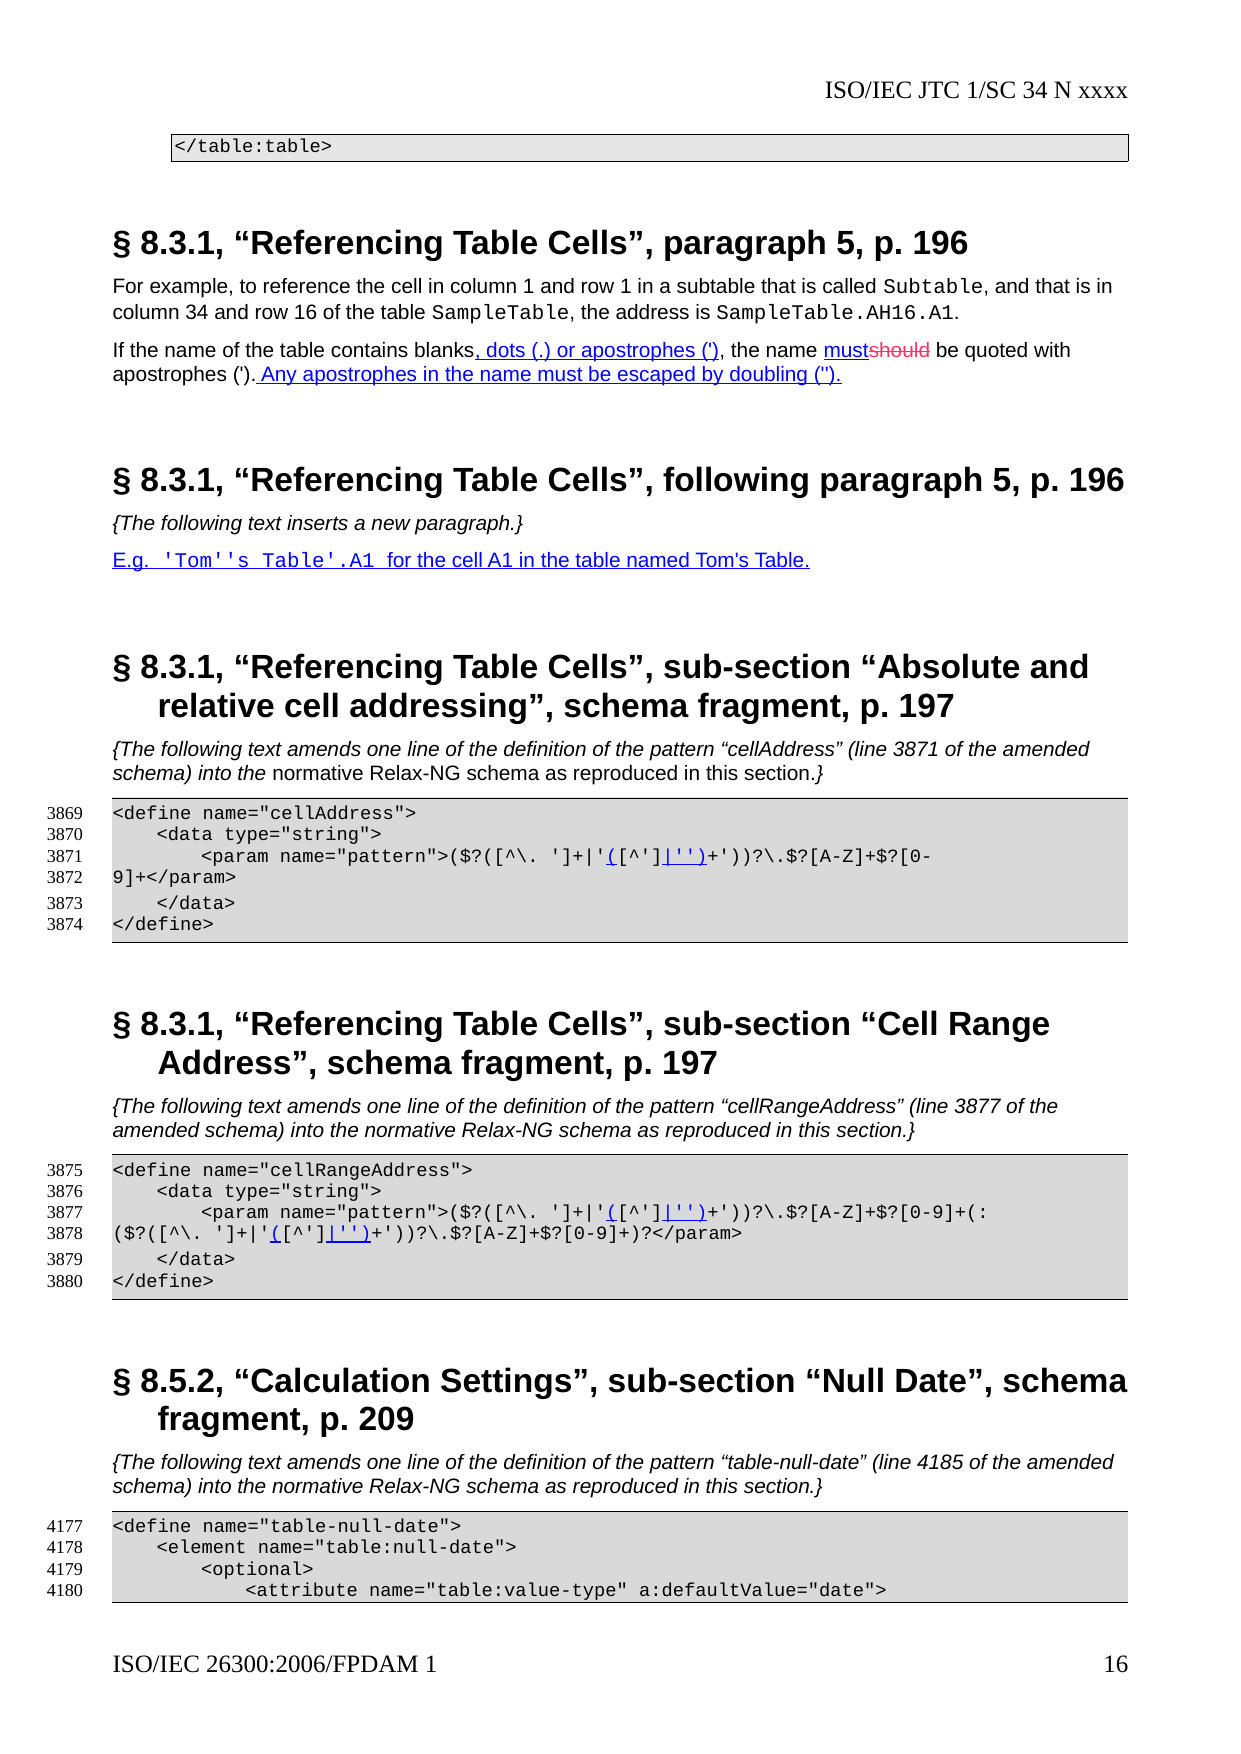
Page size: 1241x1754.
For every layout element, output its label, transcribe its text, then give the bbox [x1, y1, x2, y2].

text </table:table> [172, 135, 1128, 161]
subtitle § 8.3.1, “Referencing Table Cells”, sub-section “Absolute and relative cell addressing”, schema fragment, p. 197 [112, 647, 1128, 724]
text {The following text amends one line of the definition of the pattern “table-null-date” (line 4185 of the amended schema) into the normative Relax-NG schema as reproduced in this section.} [112, 1450, 1128, 1498]
text <data type="string"> [112, 825, 1128, 846]
subtitle § 8.5.2, “Calculation Settings”, sub-section “Null Date”, schema fragment, p. 209 [112, 1360, 1128, 1438]
text </data> [112, 893, 1128, 908]
text <define name="cellAddress"> [112, 799, 1128, 825]
text {The following text inserts a new paragraph.} [112, 511, 1128, 535]
subtitle § 8.3.1, “Referencing Table Cells”, sub-section “Cell Range Address”, schema fragment, p. 197 [112, 1004, 1128, 1081]
text <define name="cellRangeAddress"> [112, 1155, 1128, 1182]
text <element name="table:null-date"> [112, 1538, 1128, 1559]
subtitle § 8.3.1, “Referencing Table Cells”, paragraph 5, p. 196 [112, 223, 1128, 261]
subtitle § 8.3.1, “Referencing Table Cells”, following paragraph 5, p. 196 [112, 460, 1128, 498]
text <optional> [112, 1559, 1128, 1581]
text </define> [112, 1265, 1128, 1299]
text <param name="pattern">($?([^\. ']+|'([^']|'')+'))?\.$?[A-Z]+$?[0-9]+(: ($?([^\. ']+|'([^']|'')+'))?\.$?[A-Z]+$?[0-9]+)?</param> [112, 1203, 1128, 1245]
text <attribute name="table:value-type" a:defaultValue="date"> [112, 1581, 1128, 1602]
text <param name="pattern">($?([^\. ']+|'([^']|'')+'))?\.$?[A-Z]+$?[0- 9]+</param> [112, 846, 1128, 889]
text {The following text amends one line of the definition of the pattern “cellRangeAddress” (line 3877 of the amended schema) into the normative Relax-NG schema as reproduced in this section.} [112, 1094, 1128, 1142]
text </data> [112, 1250, 1128, 1265]
text For example, to reference the cell in column 1 and row 1 in a subtable that is called Subtable, and that is in column 34 and row 16 of the table SampleTable, the address is SampleTable.AH16.A1. [112, 274, 1128, 326]
text <data type="string"> [112, 1182, 1128, 1203]
text {The following text amends one line of the definition of the pattern “cellAddress” (line 3871 of the amended schema) into the normative Relax-NG schema as reproduced in this section.} [112, 737, 1128, 785]
text </define> [112, 908, 1128, 942]
text E.g. 'Tom''s Table'.A1 for the cell A1 in the table named Tom's Table. [112, 547, 1128, 573]
text If the name of the table contains blanks, dots (.) or apostrophes ('), the name mustshould be quoted with apostrophes ('). Any apostrophes in the name must be escaped by doubling (''). [112, 338, 1128, 386]
text <define name="table-null-date"> [112, 1512, 1128, 1538]
